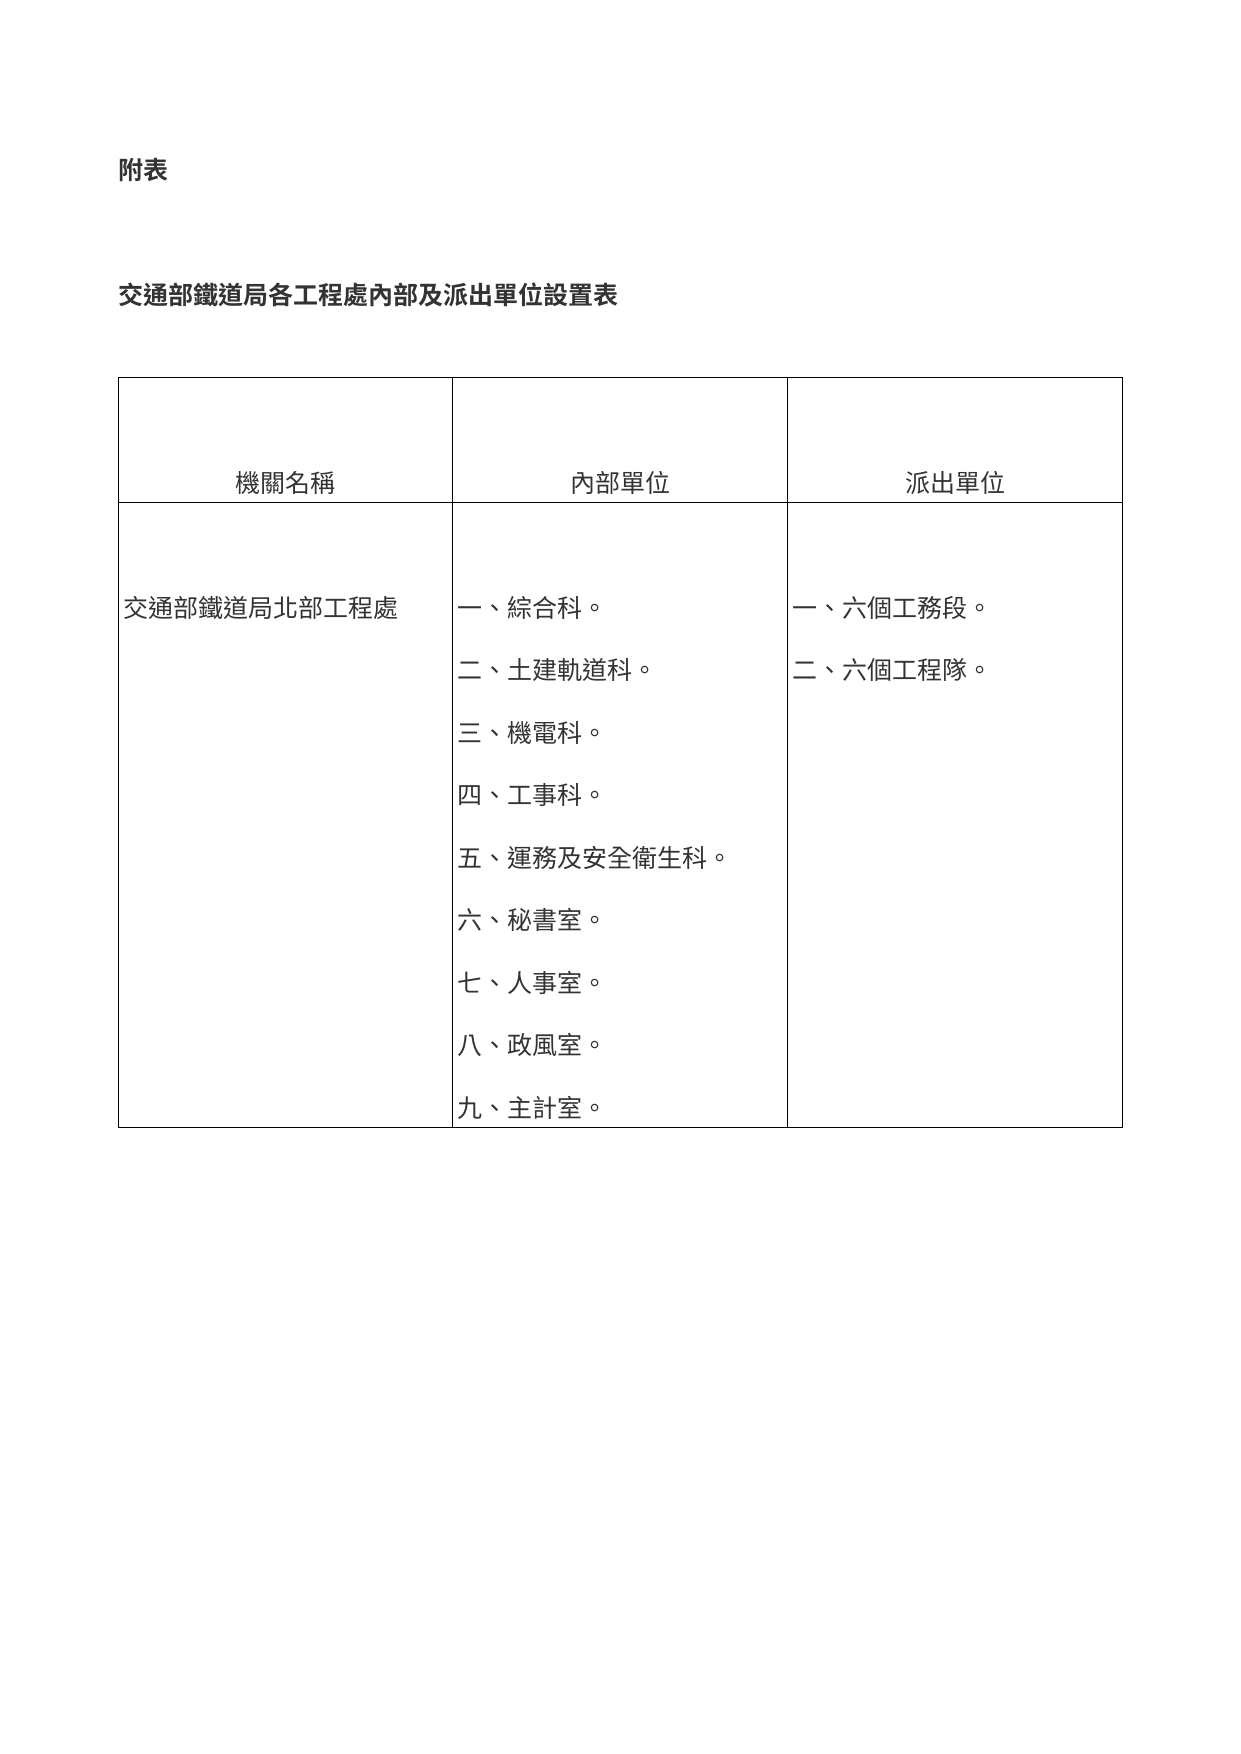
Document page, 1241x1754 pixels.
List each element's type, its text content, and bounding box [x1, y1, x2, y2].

text 附表 [118, 127, 1122, 189]
table_cell 一、綜合科。 二、土建軌道科。 三、機電科。 四、工事科。 五、運務及安全衛生科。 六、秘書室。 七、人事室。 八、政風室。 九、主計室。 [453, 503, 787, 1127]
table_header 派出單位 [788, 378, 1122, 502]
table_cell 一、六個工務段。 二、六個工程隊。 [788, 503, 1122, 1127]
table_header 機關名稱 [119, 378, 452, 502]
table_cell 交通部鐵道局北部工程處 [119, 503, 452, 1127]
table_header 內部單位 [453, 378, 787, 502]
text 交通部鐵道局各工程處內部及派出單位設置表 [118, 252, 955, 314]
